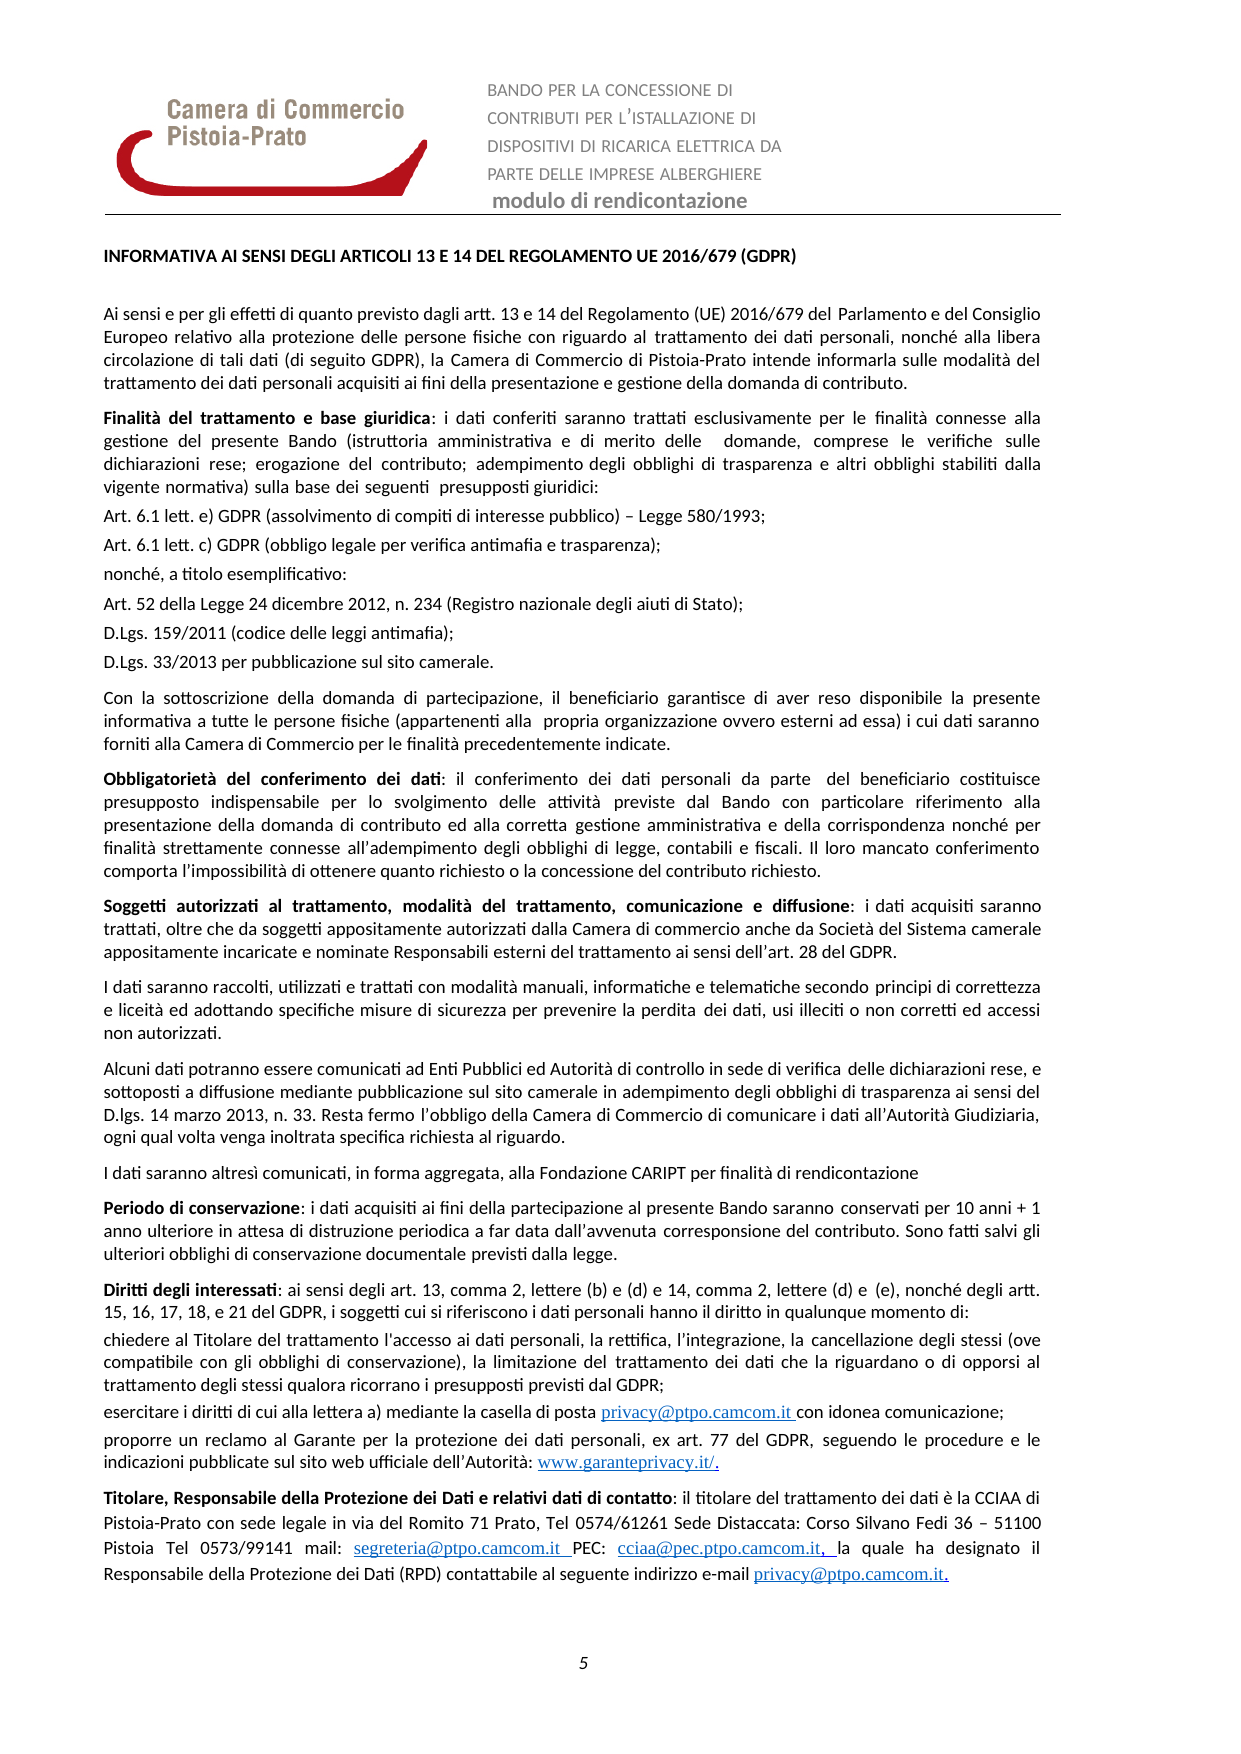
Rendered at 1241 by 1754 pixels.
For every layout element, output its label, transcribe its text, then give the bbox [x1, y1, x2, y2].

text Soggetti autorizzati al trattamento, modalità del trattamento, comunicazione e diffusione: i dati acquisiti saranno trattati, oltre che da soggetti appositamente autorizzati dalla Camera di commercio anche da Società del Sistema camerale appositamente incaricate e nominate Responsabili esterni del trattamento ai sensi dell’art. 28 del GDPR. [103, 894, 1041, 963]
text Diritti degli interessati: ai sensi degli art. 13, comma 2, lettere (b) e (d) e 14, comma 2, lettere (d) e (e), nonché degli artt. 15, 16, 17, 18, e 21 del GDPR, i soggetti cui si riferiscono i dati personali hanno il diritto in qualunque momento di: [103, 1278, 1041, 1323]
text chiedere al Titolare del trattamento l'accesso ai dati personali, la rettifica, l’integrazione, la cancellazione degli stessi (ove compatibile con gli obblighi di conservazione), la limitazione del trattamento dei dati che la riguardano o di opporsi al trattamento degli stessi qualora ricorrano i presupposti previsti dal GDPR; [103, 1328, 1041, 1396]
text I dati saranno raccolti, utilizzati e trattati con modalità manuali, informatiche e telematiche secondo principi di correttezza e liceità ed adottando specifiche misure di sicurezza per prevenire la perdita dei dati, usi illeciti o non corretti ed accessi non autorizzati. [103, 976, 1041, 1044]
text Titolare, Responsabile della Protezione dei Dati e relativi dati di contatto: il titolare del trattamento dei dati è la CCIAA di Pistoia-Prato con sede legale in via del Romito 71 Prato, Tel 0574/61261 Sede Distaccata: Corso Silvano Fedi 36 – 51100 Pistoia Tel 0573/99141 mail: segreteria@ptpo.camcom.it PEC: cciaa@pec.ptpo.camcom.it, la quale ha designato il Responsabile della Protezione dei Dati (RPD) contattabile al seguente indirizzo e-mail privacy@ptpo.camcom.it. [103, 1486, 1041, 1584]
text Periodo di conservazione: i dati acquisiti ai fini della partecipazione al presente Bando saranno conservati per 10 anni + 1 anno ulteriore in attesa di distruzione periodica a far data dall’avvenuta corresponsione del contributo. Sono fatti salvi gli ulteriori obblighi di conservazione documentale previsti dalla legge. [103, 1196, 1041, 1265]
text esercitare i diritti di cui alla lettera a) mediante la casella di posta privacy@ptpo.camcom.it con idonea comunicazione; [103, 1401, 1041, 1423]
picture [116, 92, 428, 196]
text D.Lgs. 33/2013 per pubblicazione sul sito camerale. [103, 648, 1063, 673]
text Art. 52 della Legge 24 dicembre 2012, n. 234 (Registro nazionale degli aiuti di Stato); [103, 590, 1063, 615]
text Finalità del trattamento e base giuridica: i dati conferiti saranno trattati esclusivamente per le finalità connesse alla gestione del presente Bando (istruttoria amministrativa e di merito delle domande, comprese le verifiche sulle dichiarazioni rese; erogazione del contributo; adempimento degli obblighi di trasparenza e altri obblighi stabiliti dalla vigente normativa) sulla base dei seguenti presupposti giuridici: [103, 406, 1041, 498]
text INFORMATIVA AI SENSI DEGLI ARTICOLI 13 E 14 DEL REGOLAMENTO UE 2016/679 (GDPR) [103, 244, 1063, 267]
text Alcuni dati potranno essere comunicati ad Enti Pubblici ed Autorità di controllo in sede di verifica delle dichiarazioni rese, e sottoposti a diffusione mediante pubblicazione sul sito camerale in adempimento degli obblighi di trasparenza ai sensi del D.lgs. 14 marzo 2013, n. 33. Resta fermo l’obbligo della Camera di Commercio di comunicare i dati all’Autorità Giudiziaria, ogni qual volta venga inoltrata specifica richiesta al riguardo. [103, 1057, 1041, 1148]
text Con la sottoscrizione della domanda di partecipazione, il beneficiario garantisce di aver reso disponibile la presente informativa a tutte le persone fisiche (appartenenti alla propria organizzazione ovvero esterni ad essa) i cui dati saranno forniti alla Camera di Commercio per le finalità precedentemente indicate. [103, 686, 1041, 755]
text I dati saranno altresì comunicati, in forma aggregata, alla Fondazione CARIPT per finalità di rendicontazione [103, 1161, 1041, 1184]
text D.Lgs. 159/2011 (codice delle leggi antimafia); [103, 619, 1063, 644]
text Art. 6.1 lett. e) GDPR (assolvimento di compiti di interesse pubblico) – Legge 580/1993; [103, 502, 1063, 527]
text Art. 6.1 lett. c) GDPR (obbligo legale per verifica antimafia e trasparenza); [103, 531, 1063, 556]
text Obbligatorietà del conferimento dei dati: il conferimento dei dati personali da parte del beneficiario costituisce presupposto indispensabile per lo svolgimento delle attività previste dal Bando con particolare riferimento alla presentazione della domanda di contributo ed alla corretta gestione amministrativa e della corrispondenza nonché per finalità strettamente connesse all’adempimento degli obblighi di legge, contabili e fiscali. Il loro mancato conferimento comporta l’impossibilità di ottenere quanto richiesto o la concessione del contributo richiesto. [103, 767, 1041, 882]
text proporre un reclamo al Garante per la protezione dei dati personali, ex art. 77 del GDPR, seguendo le procedure e le indicazioni pubblicate sul sito web ufficiale dell’Autorità: www.garanteprivacy.it/. [103, 1428, 1041, 1473]
text Ai sensi e per gli effetti di quanto previsto dagli artt. 13 e 14 del Regolamento (UE) 2016/679 del Parlamento e del Consiglio Europeo relativo alla protezione delle persone fisiche con riguardo al trattamento dei dati personali, nonché alla libera circolazione di tali dati (di seguito GDPR), la Camera di Commercio di Pistoia-Prato intende informarla sulle modalità del trattamento dei dati personali acquisiti ai fini della presentazione e gestione della domanda di contributo. [103, 302, 1041, 394]
text nonché, a titolo esemplificativo: [103, 561, 1063, 586]
